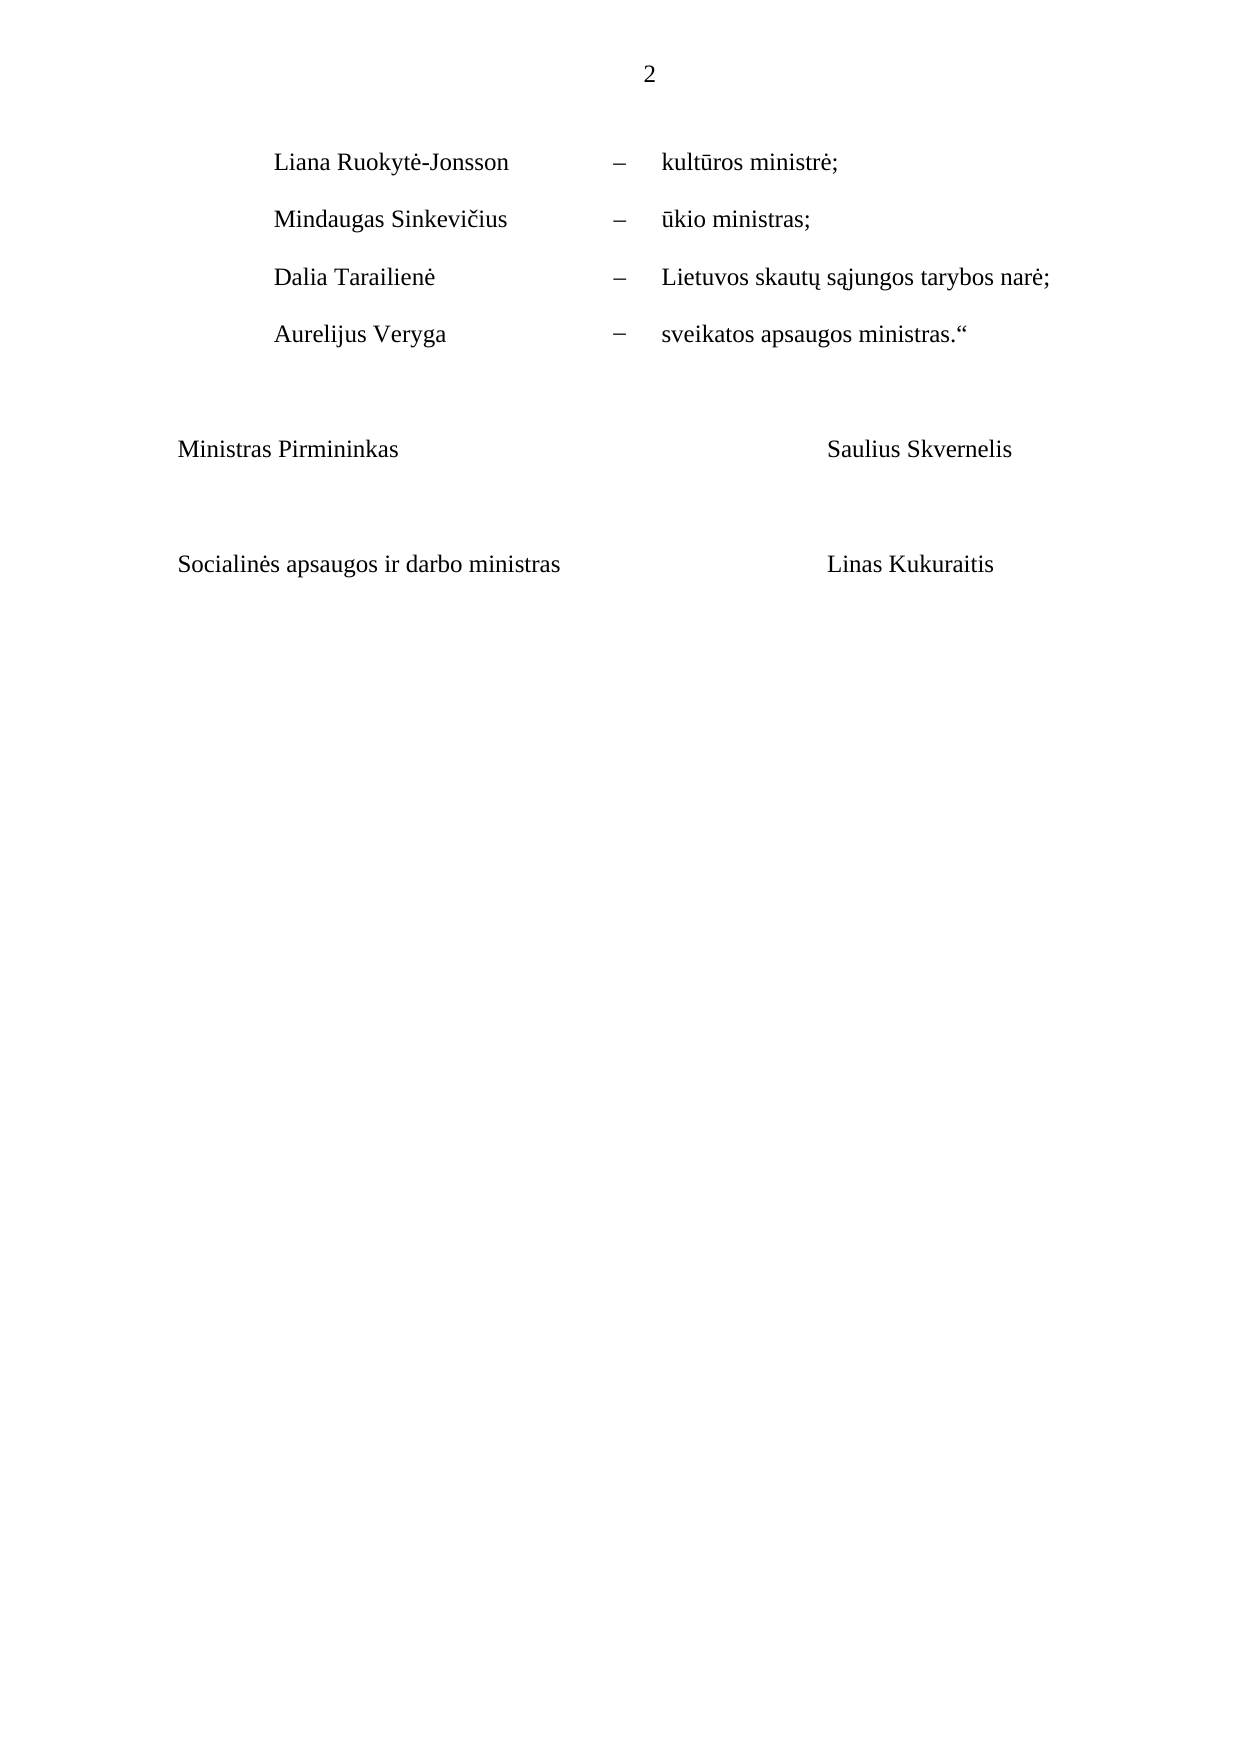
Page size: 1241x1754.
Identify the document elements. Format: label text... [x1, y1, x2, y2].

table_cell [262, 118, 602, 147]
table_cell – – – – [602, 147, 647, 348]
text Socialinės apsaugos ir darbo ministras Linas Kukuraitis [177, 549, 1122, 578]
table_cell [602, 118, 647, 147]
table_cell [647, 118, 1133, 147]
table_cell kultūros ministrė; ūkio ministras; Lietuvos skautų sąjungos tarybos narė; sveikatos apsaugos ministras.“ [647, 147, 1133, 348]
table_cell Liana Ruokytė-Jonsson Mindaugas Sinkevičius Dalia Tarailienė Aurelijus Veryga [262, 147, 602, 348]
text Ministras Pirmininkas Saulius Skvernelis [177, 434, 1122, 463]
